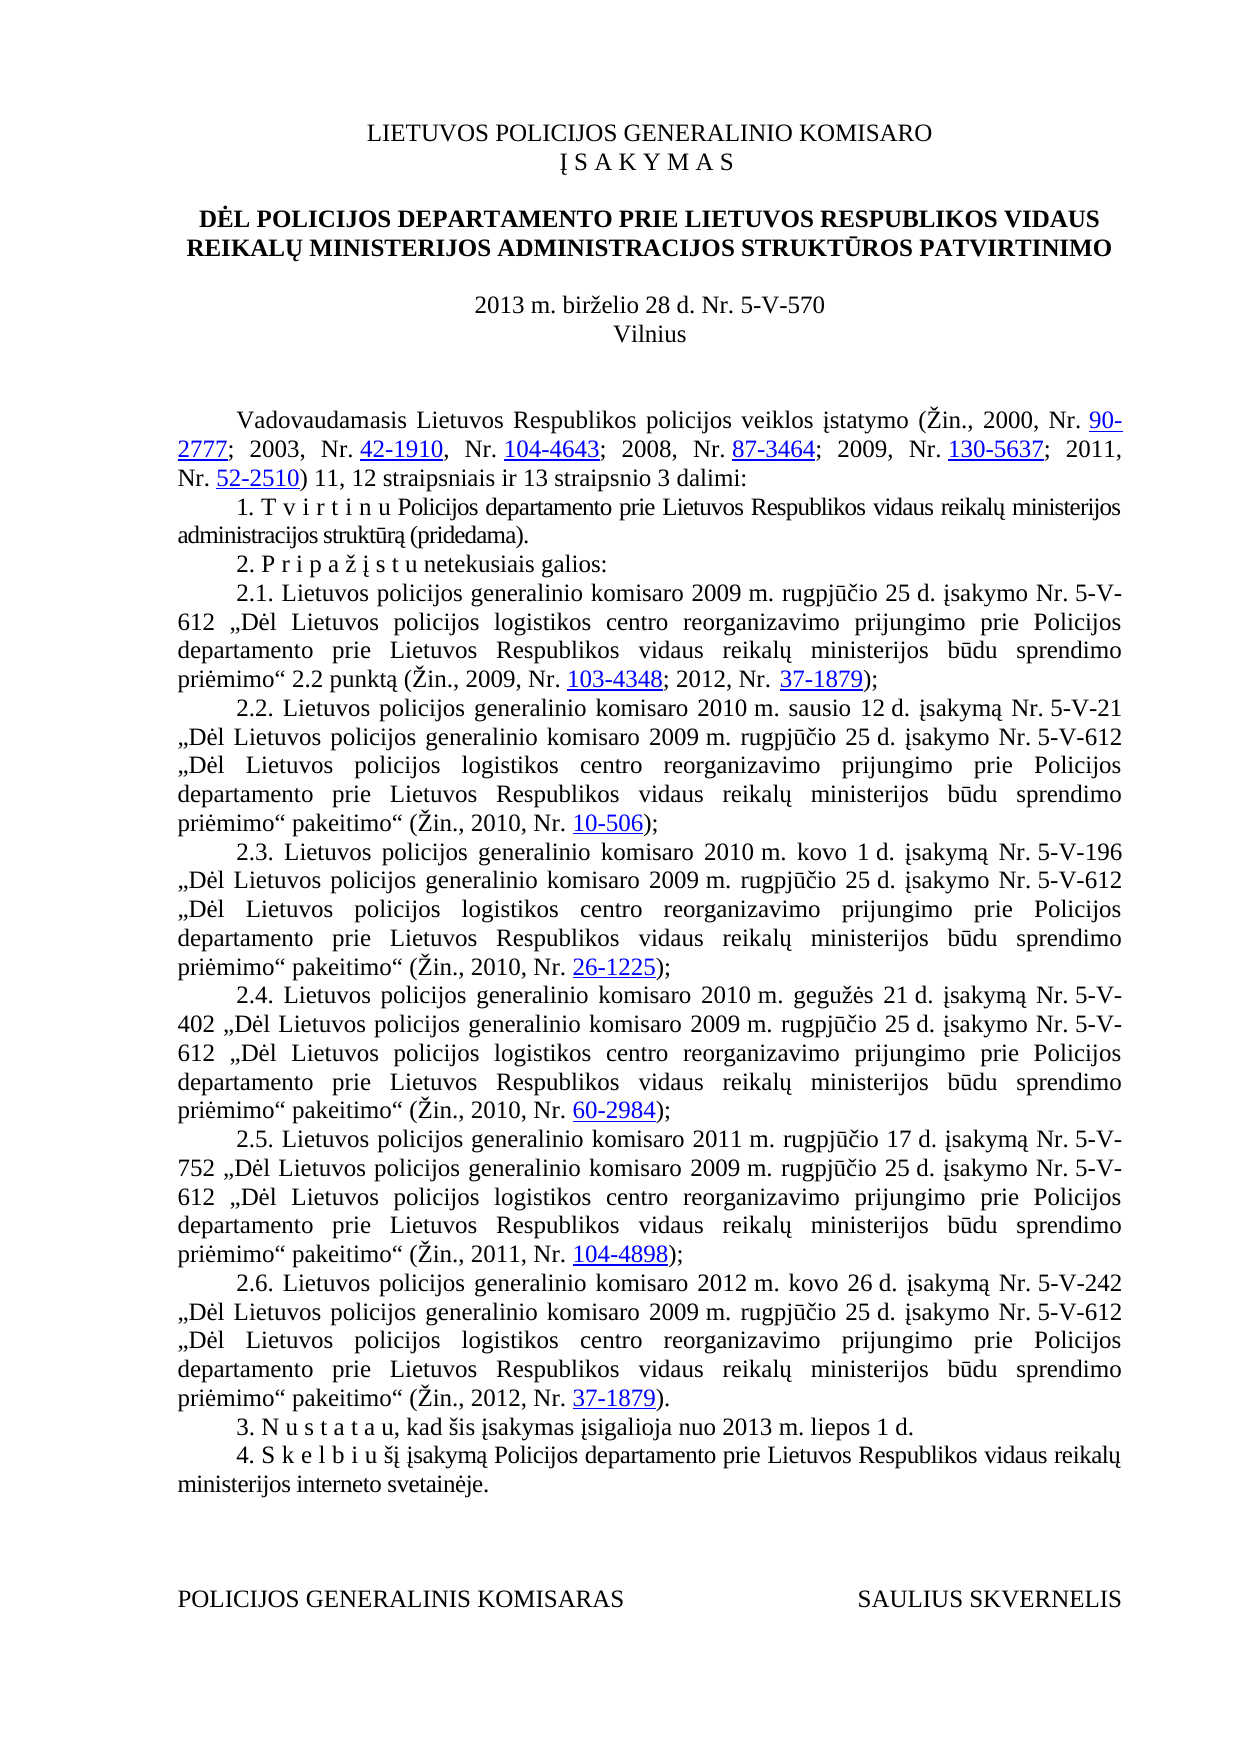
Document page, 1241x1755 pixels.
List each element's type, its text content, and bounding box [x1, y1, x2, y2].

text 2013 m. birželio 28 d. Nr. 5-V-570 [177, 291, 1122, 319]
text 2. P r i p a ž į s t u netekusiais galios: [177, 549, 1122, 578]
text 1. T v i r t i n u Policijos departamento prie Lietuvos Respublikos vidaus reikalų ministerijos administracijos struktūrą (pridedama). [177, 492, 1122, 549]
text 2.2. Lietuvos policijos generalinio komisaro 2010 m. sausio 12 d. įsakymą Nr. 5-V-21 „Dėl Lietuvos policijos generalinio komisaro 2009 m. rugpjūčio 25 d. įsakymo Nr. 5-V-612 „Dėl Lietuvos policijos logistikos centro reorganizavimo prijungimo prie Policijos departamento prie Lietuvos Respublikos vidaus reikalų ministerijos būdu sprendimo priėmimo“ pakeitimo“ (Žin., 2010, Nr. 10-506); [177, 693, 1122, 837]
text Vilnius [177, 319, 1122, 348]
text 2.3. Lietuvos policijos generalinio komisaro 2010 m. kovo 1 d. įsakymą Nr. 5-V-196 „Dėl Lietuvos policijos generalinio komisaro 2009 m. rugpjūčio 25 d. įsakymo Nr. 5-V-612 „Dėl Lietuvos policijos logistikos centro reorganizavimo prijungimo prie Policijos departamento prie Lietuvos Respublikos vidaus reikalų ministerijos būdu sprendimo priėmimo“ pakeitimo“ (Žin., 2010, Nr. 26-1225); [177, 837, 1122, 981]
text DĖL POLICIJOS DEPARTAMENTO PRIE LIETUVOS RESPUBLIKOS VIDAUS REIKALŲ MINISTERIJOS ADMINISTRACIJOS STRUKTŪROS PATVIRTINIMO [177, 204, 1122, 262]
text 2.5. Lietuvos policijos generalinio komisaro 2011 m. rugpjūčio 17 d. įsakymą Nr. 5-V-752 „Dėl Lietuvos policijos generalinio komisaro 2009 m. rugpjūčio 25 d. įsakymo Nr. 5-V-612 „Dėl Lietuvos policijos logistikos centro reorganizavimo prijungimo prie Policijos departamento prie Lietuvos Respublikos vidaus reikalų ministerijos būdu sprendimo priėmimo“ pakeitimo“ (Žin., 2011, Nr. 104-4898); [177, 1124, 1122, 1268]
text 4. S k e l b i u šį įsakymą Policijos departamento prie Lietuvos Respublikos vidaus reikalų ministerijos interneto svetainėje. [177, 1441, 1122, 1498]
text LIETUVOS POLICIJOS GENERALINIO KOMISARO [177, 118, 1122, 147]
text Policijos generalinis komisaras Saulius Skvernelis [177, 1584, 1122, 1613]
text Vadovaudamasis Lietuvos Respublikos policijos veiklos įstatymo (Žin., 2000, Nr. 90-2777; 2003, Nr. 42-1910, Nr. 104-4643; 2008, Nr. 87-3464; 2009, Nr. 130-5637; 2011, Nr. 52-2510) 11, 12 straipsniais ir 13 straipsnio 3 dalimi: [177, 406, 1122, 492]
text Į S A K Y M A S [177, 147, 1122, 176]
text 3. N u s t a t a u, kad šis įsakymas įsigalioja nuo 2013 m. liepos 1 d. [177, 1412, 1122, 1441]
text 2.4. Lietuvos policijos generalinio komisaro 2010 m. gegužės 21 d. įsakymą Nr. 5-V-402 „Dėl Lietuvos policijos generalinio komisaro 2009 m. rugpjūčio 25 d. įsakymo Nr. 5-V-612 „Dėl Lietuvos policijos logistikos centro reorganizavimo prijungimo prie Policijos departamento prie Lietuvos Respublikos vidaus reikalų ministerijos būdu sprendimo priėmimo“ pakeitimo“ (Žin., 2010, Nr. 60-2984); [177, 981, 1122, 1124]
text 2.1. Lietuvos policijos generalinio komisaro 2009 m. rugpjūčio 25 d. įsakymo Nr. 5-V-612 „Dėl Lietuvos policijos logistikos centro reorganizavimo prijungimo prie Policijos departamento prie Lietuvos Respublikos vidaus reikalų ministerijos būdu sprendimo priėmimo“ 2.2 punktą (Žin., 2009, Nr. 103-4348; 2012, Nr. 37-1879); [177, 578, 1122, 693]
text 2.6. Lietuvos policijos generalinio komisaro 2012 m. kovo 26 d. įsakymą Nr. 5-V-242 „Dėl Lietuvos policijos generalinio komisaro 2009 m. rugpjūčio 25 d. įsakymo Nr. 5-V-612 „Dėl Lietuvos policijos logistikos centro reorganizavimo prijungimo prie Policijos departamento prie Lietuvos Respublikos vidaus reikalų ministerijos būdu sprendimo priėmimo“ pakeitimo“ (Žin., 2012, Nr. 37-1879). [177, 1268, 1122, 1412]
